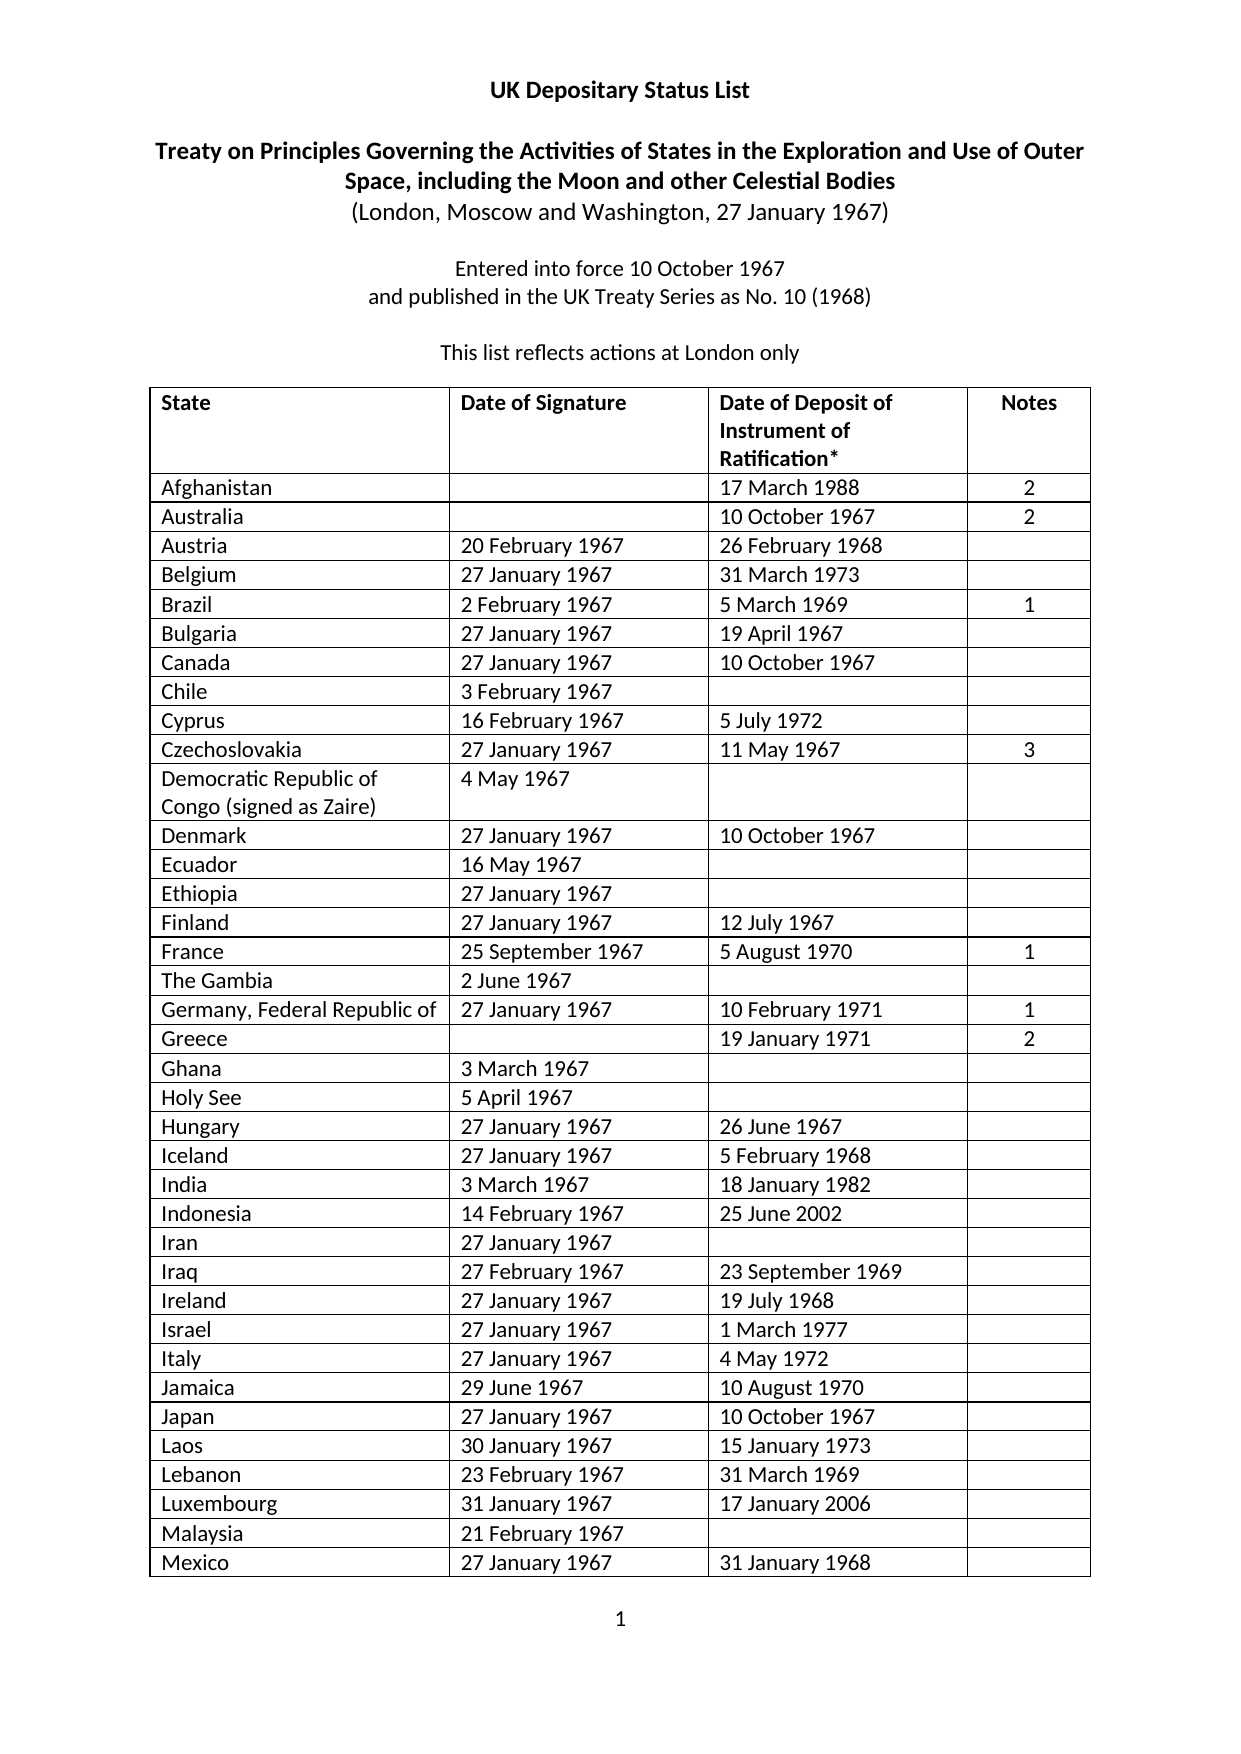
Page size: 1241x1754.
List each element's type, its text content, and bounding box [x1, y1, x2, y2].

table_cell 31 January 1967 [450, 1490, 708, 1518]
table_cell 27 January 1967 [450, 879, 708, 907]
table_cell [450, 1025, 708, 1053]
table_cell 5 August 1970 [709, 938, 967, 965]
table_cell [709, 677, 967, 705]
table_cell [968, 908, 1090, 936]
table_cell 25 September 1967 [450, 938, 708, 965]
table_cell 2 [968, 503, 1090, 531]
table_cell Indonesia [151, 1199, 449, 1227]
table_cell 31 March 1969 [709, 1461, 967, 1488]
table_cell [968, 1461, 1090, 1488]
table_cell [709, 764, 967, 820]
table_cell [450, 503, 708, 531]
table_cell India [151, 1170, 449, 1198]
table_cell 23 September 1969 [709, 1257, 967, 1285]
table_header Date of Signature [450, 388, 708, 472]
table_cell 27 January 1967 [450, 1141, 708, 1169]
table_cell 3 March 1967 [450, 1054, 708, 1082]
table_cell 27 January 1967 [450, 996, 708, 1023]
table_cell 4 May 1967 [450, 764, 708, 820]
table_cell 14 February 1967 [450, 1199, 708, 1227]
table_cell 11 May 1967 [709, 735, 967, 763]
table_cell Denmark [151, 821, 449, 849]
table_cell 31 March 1973 [709, 561, 967, 589]
table_cell [968, 850, 1090, 878]
table_cell Mexico [151, 1548, 449, 1576]
table_cell 10 October 1967 [709, 1403, 967, 1430]
table_cell 4 May 1972 [709, 1344, 967, 1372]
table_cell 2 February 1967 [450, 590, 708, 618]
table_cell Lebanon [151, 1461, 449, 1488]
table_cell Iraq [151, 1257, 449, 1285]
table_cell Hungary [151, 1112, 449, 1140]
table_cell Luxembourg [151, 1490, 449, 1518]
table_cell [968, 879, 1090, 907]
table_cell Finland [151, 908, 449, 936]
table_cell 15 January 1973 [709, 1431, 967, 1459]
text Entered into force 10 October 1967 [150, 254, 1090, 282]
table_cell 10 August 1970 [709, 1373, 967, 1401]
table_cell 5 February 1968 [709, 1141, 967, 1169]
table_cell [709, 1083, 967, 1111]
table_cell 27 February 1967 [450, 1257, 708, 1285]
table_cell Ecuador [151, 850, 449, 878]
table_cell [968, 532, 1090, 559]
table_cell 10 October 1967 [709, 648, 967, 676]
table_cell 3 March 1967 [450, 1170, 708, 1198]
table_cell 21 February 1967 [450, 1519, 708, 1547]
table_cell Czechoslovakia [151, 735, 449, 763]
table_cell [968, 1112, 1090, 1140]
table_cell 5 July 1972 [709, 706, 967, 734]
table_cell Malaysia [151, 1519, 449, 1547]
table_cell [968, 1199, 1090, 1227]
table_cell 19 July 1968 [709, 1286, 967, 1314]
table_cell [968, 619, 1090, 647]
table_cell Holy See [151, 1083, 449, 1111]
table_cell 5 March 1969 [709, 590, 967, 618]
table_cell [968, 648, 1090, 676]
table_cell [968, 561, 1090, 589]
table_cell 25 June 2002 [709, 1199, 967, 1227]
text and published in the UK Treaty Series as No. 10 (1968) This list reflects actions at London only [150, 282, 1090, 366]
table_cell [968, 966, 1090, 994]
table_cell 1 [968, 996, 1090, 1023]
table_cell 27 January 1967 [450, 648, 708, 676]
table_cell Greece [151, 1025, 449, 1053]
table_cell 5 April 1967 [450, 1083, 708, 1111]
table_cell Canada [151, 648, 449, 676]
table_cell [968, 1490, 1090, 1518]
table_cell Democratic Republic of Congo (signed as Zaire) [151, 764, 449, 820]
table_cell 2 [968, 474, 1090, 501]
table_cell [968, 1315, 1090, 1343]
table_cell Bulgaria [151, 619, 449, 647]
table_cell [968, 1257, 1090, 1285]
table_cell The Gambia [151, 966, 449, 994]
table_cell [709, 1519, 967, 1547]
table_cell 27 January 1967 [450, 1315, 708, 1343]
table_cell 18 January 1982 [709, 1170, 967, 1198]
table_cell 3 [968, 735, 1090, 763]
table_cell [968, 1141, 1090, 1169]
table_cell 10 February 1971 [709, 996, 967, 1023]
table_cell [709, 1054, 967, 1082]
table_cell [968, 706, 1090, 734]
table_cell 19 April 1967 [709, 619, 967, 647]
table_cell Japan [151, 1403, 449, 1430]
table_cell 17 March 1988 [709, 474, 967, 501]
table_cell 16 May 1967 [450, 850, 708, 878]
table_cell [968, 1083, 1090, 1111]
table_cell [968, 1170, 1090, 1198]
table_cell [968, 764, 1090, 820]
table_cell 27 January 1967 [450, 561, 708, 589]
table_cell 16 February 1967 [450, 706, 708, 734]
table_cell 27 January 1967 [450, 619, 708, 647]
table_cell Iran [151, 1228, 449, 1256]
table_cell [709, 879, 967, 907]
table_cell 27 January 1967 [450, 1344, 708, 1372]
table_cell Ethiopia [151, 879, 449, 907]
table_cell 20 February 1967 [450, 532, 708, 559]
table_cell [968, 1373, 1090, 1401]
table_cell Afghanistan [151, 474, 449, 501]
table_cell [968, 1431, 1090, 1459]
table_cell [968, 1344, 1090, 1372]
table_cell 10 October 1967 [709, 821, 967, 849]
table_cell Italy [151, 1344, 449, 1372]
table_cell 27 January 1967 [450, 735, 708, 763]
table_cell Israel [151, 1315, 449, 1343]
table_cell 27 January 1967 [450, 1548, 708, 1576]
table_cell [968, 1286, 1090, 1314]
table_cell 30 January 1967 [450, 1431, 708, 1459]
table_cell [968, 821, 1090, 849]
table_cell 2 [968, 1025, 1090, 1053]
table_cell Germany, Federal Republic of [151, 996, 449, 1023]
table_cell Australia [151, 503, 449, 531]
table_header State [151, 388, 449, 472]
table_cell Brazil [151, 590, 449, 618]
table_cell Austria [151, 532, 449, 559]
table_cell 27 January 1967 [450, 1403, 708, 1430]
table_cell [968, 677, 1090, 705]
table_cell 26 June 1967 [709, 1112, 967, 1140]
table_cell 27 January 1967 [450, 821, 708, 849]
table_cell [709, 850, 967, 878]
table_cell 27 January 1967 [450, 1286, 708, 1314]
table_cell France [151, 938, 449, 965]
table_cell 12 July 1967 [709, 908, 967, 936]
table_cell Ireland [151, 1286, 449, 1314]
table_cell 1 [968, 938, 1090, 965]
table_cell 10 October 1967 [709, 503, 967, 531]
table_cell 31 January 1968 [709, 1548, 967, 1576]
table_cell Iceland [151, 1141, 449, 1169]
table_cell 27 January 1967 [450, 1112, 708, 1140]
table_cell 26 February 1968 [709, 532, 967, 559]
table_cell Cyprus [151, 706, 449, 734]
table_cell 19 January 1971 [709, 1025, 967, 1053]
table_cell Jamaica [151, 1373, 449, 1401]
table_cell 23 February 1967 [450, 1461, 708, 1488]
table_cell [968, 1519, 1090, 1547]
table_cell [968, 1548, 1090, 1576]
table_cell [709, 966, 967, 994]
table_cell 2 June 1967 [450, 966, 708, 994]
table_cell [968, 1054, 1090, 1082]
table_cell [709, 1228, 967, 1256]
table_cell 27 January 1967 [450, 908, 708, 936]
table_cell Laos [151, 1431, 449, 1459]
table_cell [450, 474, 708, 501]
table_header Notes [968, 388, 1090, 472]
table_cell 17 January 2006 [709, 1490, 967, 1518]
table_cell Chile [151, 677, 449, 705]
table_cell [968, 1403, 1090, 1430]
table_header Date of Deposit of Instrument of Ratification* [709, 388, 967, 472]
table_cell 1 [968, 590, 1090, 618]
table_cell 3 February 1967 [450, 677, 708, 705]
table_cell 1 March 1977 [709, 1315, 967, 1343]
table_cell Ghana [151, 1054, 449, 1082]
table_cell 29 June 1967 [450, 1373, 708, 1401]
table_cell 27 January 1967 [450, 1228, 708, 1256]
table_cell Belgium [151, 561, 449, 589]
table_cell [968, 1228, 1090, 1256]
